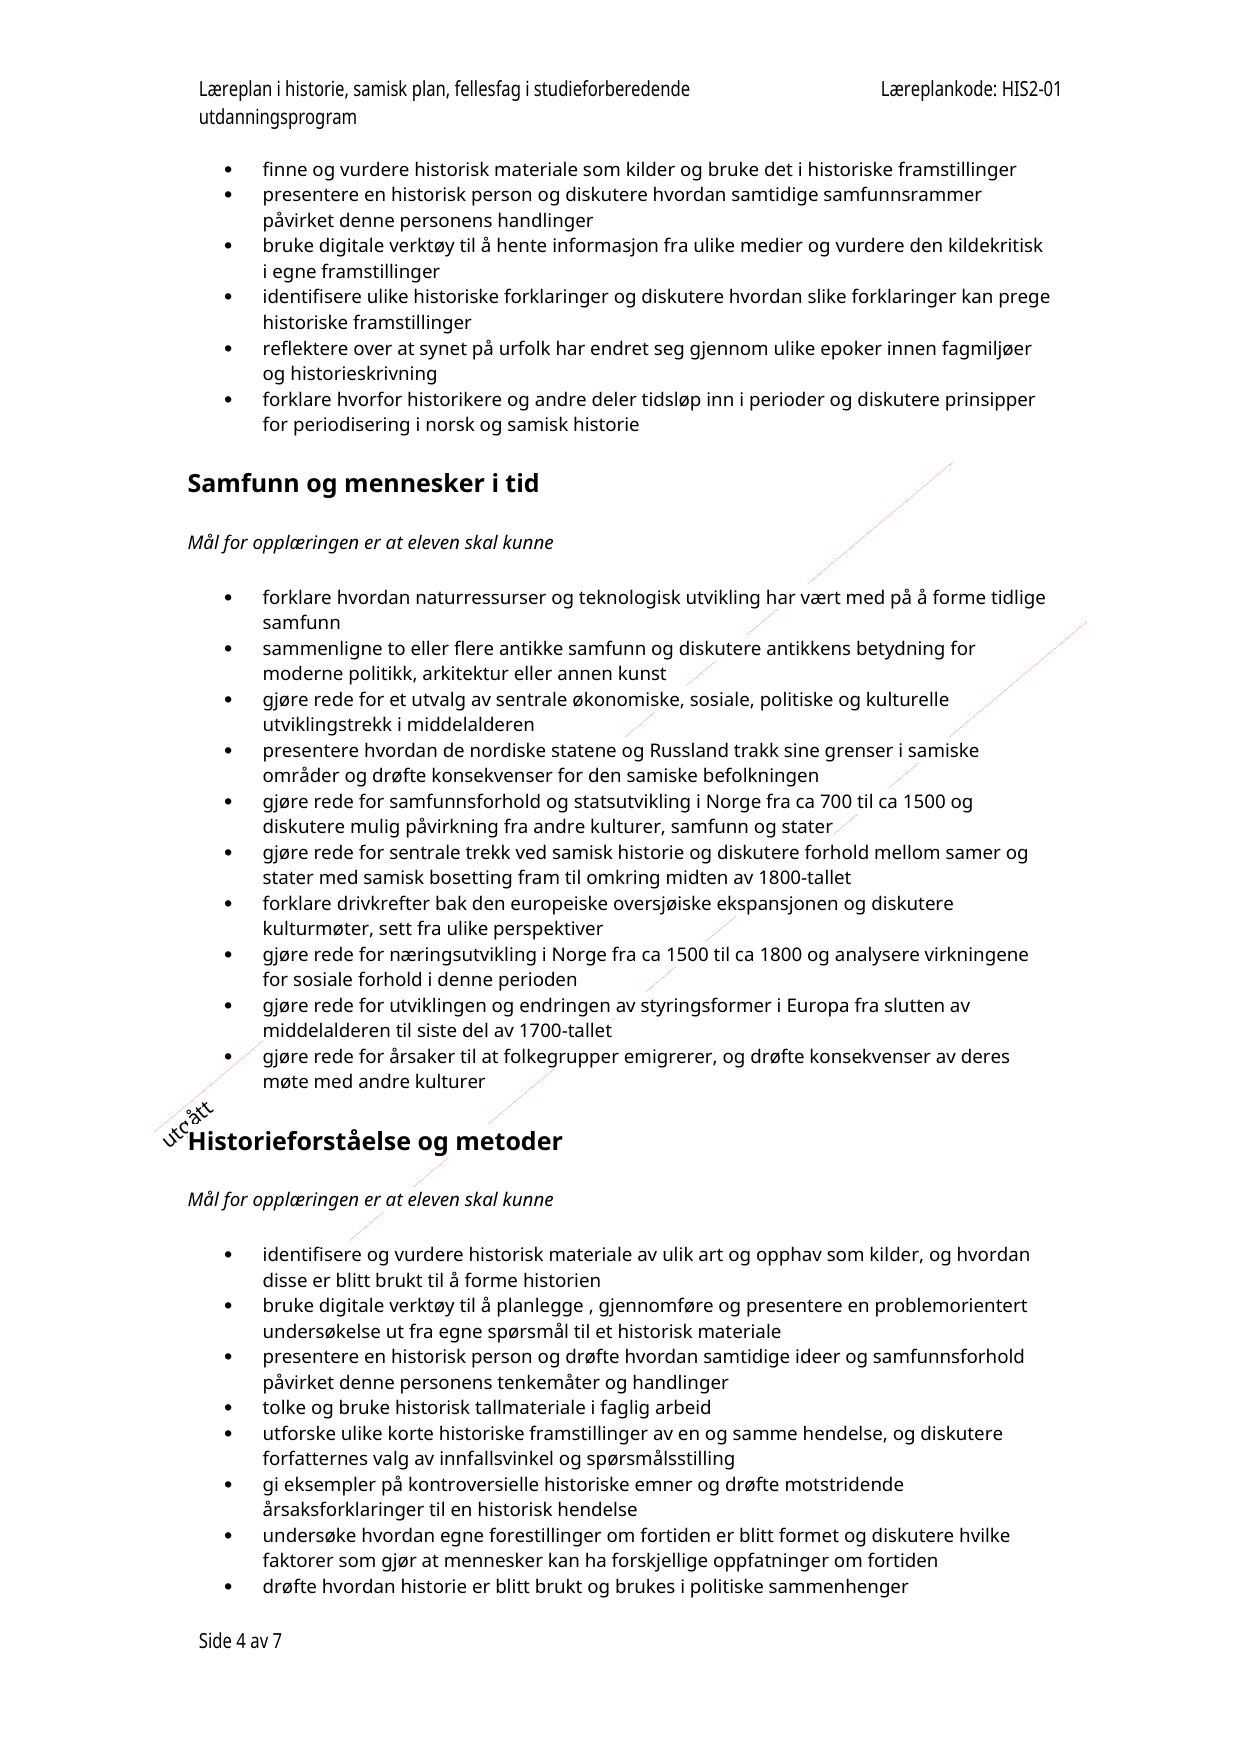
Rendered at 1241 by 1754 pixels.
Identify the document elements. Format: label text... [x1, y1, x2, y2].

text Mål for opplæringen er at eleven skal kunne [843, 529, 1053, 555]
list bruke digitale verktøy til å planlegge , gjennomføre og presentere en problemorientert undersøkelse ut fra egne spørsmål til et historisk materiale [225, 1292, 1053, 1343]
list presentere en historisk person og diskutere hvordan samtidige samfunnsrammer påvirket denne personens handlinger [594, 182, 1053, 233]
list forklare drivkrefter bak den europeiske oversjøiske ekspansjonen og diskutere kulturmøter, sett fra ulike perspektiver [708, 890, 1053, 941]
list drøfte hvordan historie er blitt brukt og brukes i politiske sammenhenger [909, 1573, 1053, 1599]
list gjøre rede for næringsutvikling i Norge fra ca 1500 til ca 1800 og analysere virkningene for sosiale forhold i denne perioden [647, 941, 1053, 992]
list gi eksempler på kontroversielle historiske emner og drøfte motstridende årsaksforklaringer til en historisk hendelse [638, 1471, 1053, 1522]
list sammenligne to eller flere antikke samfunn og diskutere antikkens betydning for moderne politikk, arkitektur eller annen kunst [687, 635, 1053, 686]
list forklare hvorfor historikere og andre deler tidsløp inn i perioder og diskutere prinsipper for periodisering i norsk og samisk historie [640, 386, 1053, 437]
list utforske ulike korte historiske framstillinger av en og samme hendelse, og diskutere forfatternes valg av innfallsvinkel og spørsmålsstilling [735, 1420, 1053, 1471]
list bruke digitale verktøy til å hente informasjon fra ulike medier og vurdere den kildekritisk i egne framstillinger [440, 233, 1053, 284]
list gjøre rede for et utvalg av sentrale økonomiske, sosiale, politiske og kulturelle utviklingstrekk i middelalderen [951, 686, 1053, 737]
text Mål for opplæringen er at eleven skal kunne [561, 529, 871, 555]
list forklare hvordan naturressurser og teknologisk utvikling har vært med på å forme tidlige samfunn [748, 584, 1053, 635]
list presentere en historisk person og drøfte hvordan samtidige ideer og samfunnsforhold påvirket denne personens tenkemåter og handlinger [225, 1343, 1053, 1394]
list gjøre rede for samfunnsforhold og statsutvikling i Norge fra ca 700 til ca 1500 og diskutere mulig påvirkning fra andre kulturer, samfunn og stater [833, 788, 1053, 839]
list gjøre rede for et utvalg av sentrale økonomiske, sosiale, politiske og kulturelle utviklingstrekk i middelalderen [535, 712, 653, 737]
list undersøke hvordan egne forestillinger om fortiden er blitt formet og diskutere hvilke faktorer som gjør at mennesker kan ha forskjellige oppfatninger om fortiden [939, 1522, 1053, 1573]
list tolke og bruke historisk tallmateriale i faglig arbeid [225, 1394, 1053, 1420]
text Mål for opplæringen er at eleven skal kunne [561, 1187, 1053, 1212]
list identifisere ulike historiske forklaringer og diskutere hvordan slike forklaringer kan prege historiske framstillinger [472, 284, 1053, 335]
subtitle Historieforståelse og metoder [490, 1123, 1053, 1158]
subtitle Samfunn og mennesker i tid [540, 466, 946, 500]
list presentere hvordan de nordiske statene og Russland trakk sine grenser i samiske områder og drøfte konsekvenser for den samiske befolkningen [890, 737, 1053, 788]
list gjøre rede for sentrale trekk ved samisk historie og diskutere forhold mellom samer og stater med samisk bosetting fram til omkring midten av 1800-tallet [852, 839, 1053, 890]
list identifisere og vurdere historisk materiale av ulik art og opphav som kilder, og hvordan disse er blitt brukt til å forme historien [601, 1241, 1053, 1292]
list gjøre rede for årsaker til at folkegrupper emigrerer, og drøfte konsekvenser av deres møte med andre kulturer [525, 1043, 1053, 1094]
list forklare drivkrefter bak den europeiske oversjøiske ekspansjonen og diskutere kulturmøter, sett fra ulike perspektiver [604, 916, 734, 941]
list forklare hvordan naturressurser og teknologisk utvikling har vært med på å forme tidlige samfunn [225, 584, 776, 635]
list gjøre rede for et utvalg av sentrale økonomiske, sosiale, politiske og kulturelle utviklingstrekk i middelalderen [627, 686, 1008, 737]
list gjøre rede for utviklingen og endringen av styringsformer i Europa fra slutten av middelalderen til siste del av 1700-tallet [612, 992, 1053, 1043]
subtitle Samfunn og mennesker i tid [909, 466, 1053, 500]
list reflektere over at synet på urfolk har endret seg gjennom ulike epoker innen fagmiljøer og historieskrivning [438, 335, 1053, 386]
